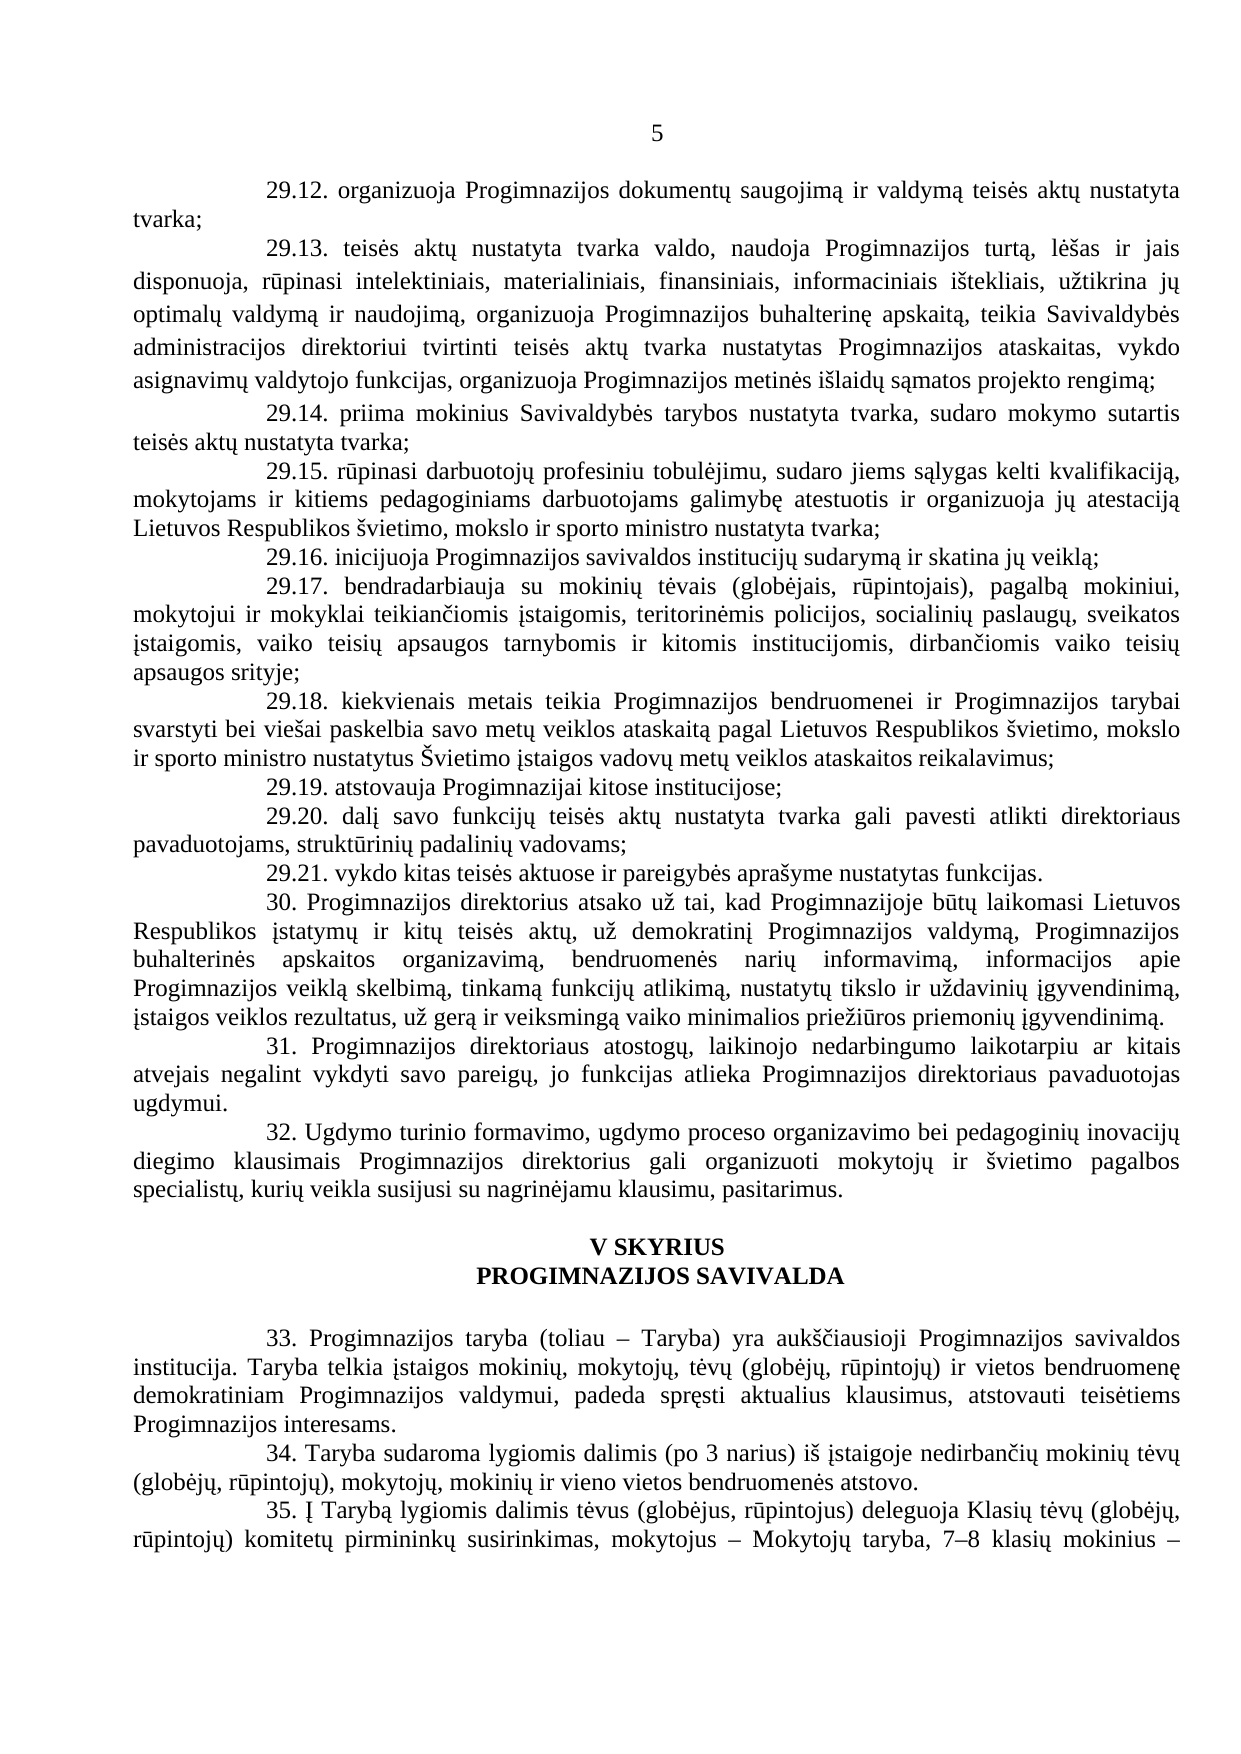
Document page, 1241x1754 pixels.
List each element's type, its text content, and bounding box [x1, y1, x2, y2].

text 29.12. organizuoja Progimnazijos dokumentų saugojimą ir valdymą teisės aktų nustatyta tvarka; [133, 176, 1181, 233]
text 29.16. inicijuoja Progimnazijos savivaldos institucijų sudarymą ir skatina jų veiklą; [133, 542, 1181, 571]
text 29.15. rūpinasi darbuotojų profesiniu tobulėjimu, sudaro jiems sąlygas kelti kvalifikaciją, mokytojams ir kitiems pedagoginiams darbuotojams galimybę atestuotis ir organizuoja jų atestaciją Lietuvos Respublikos švietimo, mokslo ir sporto ministro nustatyta tvarka; [133, 456, 1181, 542]
text 32. Ugdymo turinio formavimo, ugdymo proceso organizavimo bei pedagoginių inovacijų diegimo klausimais Progimnazijos direktorius gali organizuoti mokytojų ir švietimo pagalbos specialistų, kurių veikla susijusi su nagrinėjamu klausimu, pasitarimus. [133, 1117, 1181, 1203]
text 29.21. vykdo kitas teisės aktuose ir pareigybės aprašyme nustatytas funkcijas. [133, 858, 1181, 887]
text PROGIMNAZIJOS SAVIVALDA [133, 1261, 1181, 1289]
text 29.18. kiekvienais metais teikia Progimnazijos bendruomenei ir Progimnazijos tarybai svarstyti bei viešai paskelbia savo metų veiklos ataskaitą pagal Lietuvos Respublikos švietimo, mokslo ir sporto ministro nustatytus Švietimo įstaigos vadovų metų veiklos ataskaitos reikalavimus; [133, 686, 1181, 772]
text 29.13. teisės aktų nustatyta tvarka valdo, naudoja Progimnazijos turtą, lėšas ir jais disponuoja, rūpinasi intelektiniais, materialiniais, finansiniais, informaciniais ištekliais, užtikrina jų optimalų valdymą ir naudojimą, organizuoja Progimnazijos buhalterinę apskaitą, teikia Savivaldybės administracijos direktoriui tvirtinti teisės aktų tvarka nustatytas Progimnazijos ataskaitas, vykdo asignavimų valdytojo funkcijas, organizuoja Progimnazijos metinės išlaidų sąmatos projekto rengimą; [133, 233, 1181, 394]
text 34. Taryba sudaroma lygiomis dalimis (po 3 narius) iš įstaigoje nedirbančių mokinių tėvų (globėjų, rūpintojų), mokytojų, mokinių ir vieno vietos bendruomenės atstovo. [133, 1438, 1181, 1496]
text 35. Į Tarybą lygiomis dalimis tėvus (globėjus, rūpintojus) deleguoja Klasių tėvų (globėjų, rūpintojų) komitetų pirmininkų susirinkimas, mokytojus – Mokytojų taryba, 7–8 klasių mokinius – [133, 1496, 1181, 1553]
text V SKYRIUS [133, 1232, 1181, 1261]
text 29.17. bendradarbiauja su mokinių tėvais (globėjais, rūpintojais), pagalbą mokiniui, mokytojui ir mokyklai teikiančiomis įstaigomis, teritorinėmis policijos, socialinių paslaugų, sveikatos įstaigomis, vaiko teisių apsaugos tarnybomis ir kitomis institucijomis, dirbančiomis vaiko teisių apsaugos srityje; [133, 571, 1181, 686]
text 29.14. priima mokinius Savivaldybės tarybos nustatyta tvarka, sudaro mokymo sutartis teisės aktų nustatyta tvarka; [133, 398, 1181, 456]
text 33. Progimnazijos taryba (toliau – Taryba) yra aukščiausioji Progimnazijos savivaldos institucija. Taryba telkia įstaigos mokinių, mokytojų, tėvų (globėjų, rūpintojų) ir vietos bendruomenę demokratiniam Progimnazijos valdymui, padeda spręsti aktualius klausimus, atstovauti teisėtiems Progimnazijos interesams. [133, 1323, 1181, 1438]
text 29.19. atstovauja Progimnazijai kitose institucijose; [133, 772, 1181, 801]
text 30. Progimnazijos direktorius atsako už tai, kad Progimnazijoje būtų laikomasi Lietuvos Respublikos įstatymų ir kitų teisės aktų, už demokratinį Progimnazijos valdymą, Progimnazijos buhalterinės apskaitos organizavimą, bendruomenės narių informavimą, informacijos apie Progimnazijos veiklą skelbimą, tinkamą funkcijų atlikimą, nustatytų tikslo ir uždavinių įgyvendinimą, įstaigos veiklos rezultatus, už gerą ir veiksmingą vaiko minimalios priežiūros priemonių įgyvendinimą. [133, 887, 1181, 1031]
text 31. Progimnazijos direktoriaus atostogų, laikinojo nedarbingumo laikotarpiu ar kitais atvejais negalint vykdyti savo pareigų, jo funkcijas atlieka Progimnazijos direktoriaus pavaduotojas ugdymui. [133, 1031, 1181, 1117]
text 29.20. dalį savo funkcijų teisės aktų nustatyta tvarka gali pavesti atlikti direktoriaus pavaduotojams, struktūrinių padalinių vadovams; [133, 801, 1181, 858]
